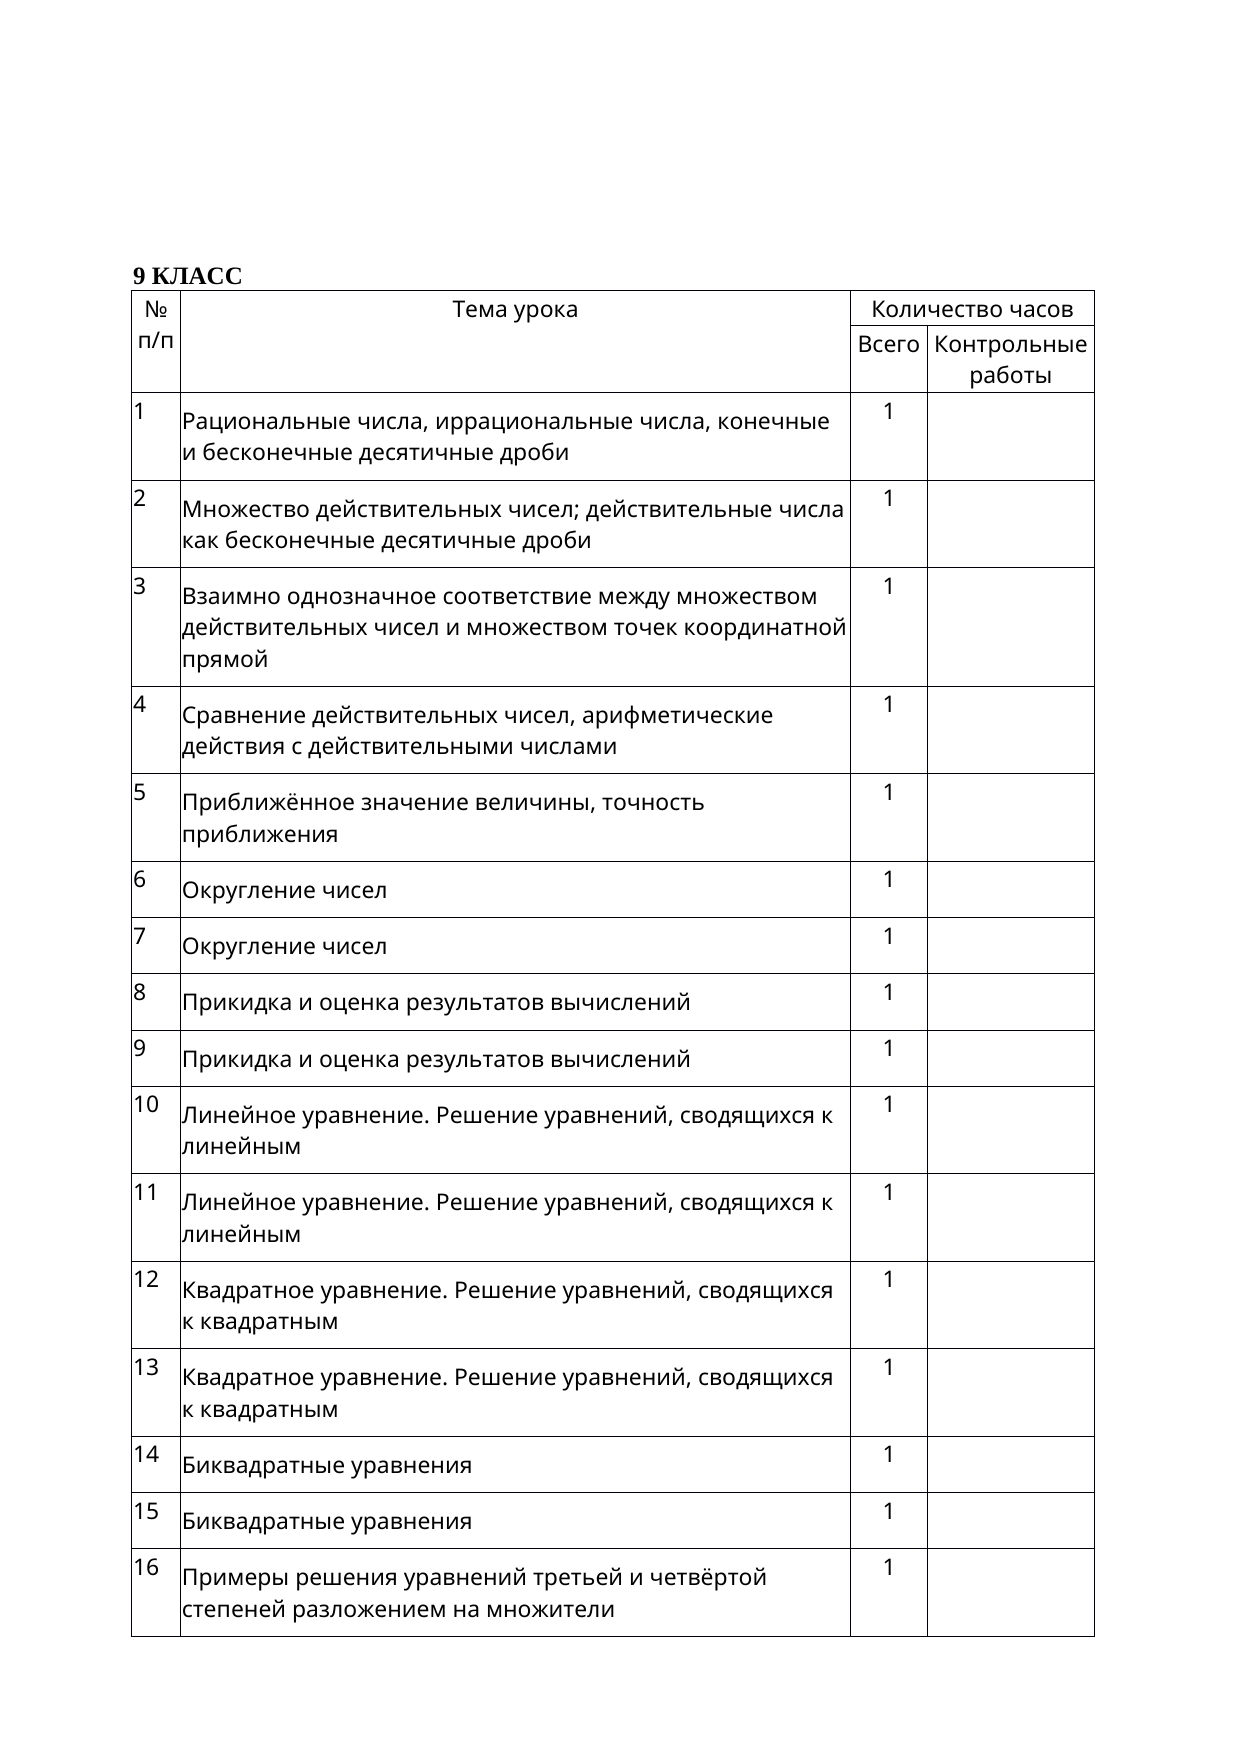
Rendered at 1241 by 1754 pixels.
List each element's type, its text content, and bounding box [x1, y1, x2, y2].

table_cell Всего [851, 326, 927, 392]
table_cell Прикидка и оценка результатов вычислений [181, 974, 850, 1029]
table_cell 1 [851, 862, 927, 917]
table_cell [928, 918, 1094, 973]
table_cell 6 [132, 862, 180, 917]
table_cell 1 [851, 1493, 927, 1548]
table_cell 1 [851, 774, 927, 861]
table_cell Множество действительных чисел; действительные числа как бесконечные десятичные дроби [181, 481, 850, 567]
table_cell [928, 1087, 1094, 1173]
table_cell Взаимно однозначное соответствие между множеством действительных чисел и множеством точек координатной прямой [181, 568, 850, 686]
table_header № п/п [132, 291, 180, 392]
table_cell 1 [851, 1031, 927, 1086]
table_cell Рациональные числа, иррациональные числа, конечные и бесконечные десятичные дроби [181, 393, 850, 479]
table_cell Контрольные работы [928, 326, 1094, 392]
table_cell Линейное уравнение. Решение уравнений, сводящихся к линейным [181, 1087, 850, 1173]
table_cell 14 [132, 1437, 180, 1492]
table_cell 1 [851, 568, 927, 686]
table_cell [928, 774, 1094, 861]
table_cell Примеры решения уравнений третьей и четвёртой степеней разложением на множители [181, 1549, 850, 1636]
table_cell 1 [851, 481, 927, 567]
table_cell Биквадратные уравнения [181, 1493, 850, 1548]
table_cell 2 [132, 481, 180, 567]
table_cell 1 [132, 393, 180, 479]
text 9 КЛАСС [133, 261, 1181, 290]
table_cell [928, 393, 1094, 479]
table_cell 1 [851, 918, 927, 973]
table_cell Квадратное уравнение. Решение уравнений, сводящихся к квадратным [181, 1262, 850, 1348]
table_cell Прикидка и оценка результатов вычислений [181, 1031, 850, 1086]
table_cell [928, 1437, 1094, 1492]
table_cell 4 [132, 687, 180, 773]
table_cell 7 [132, 918, 180, 973]
table_cell Биквадратные уравнения [181, 1437, 850, 1492]
table_cell [928, 862, 1094, 917]
table_cell [928, 1493, 1094, 1548]
table_cell 16 [132, 1549, 180, 1636]
table_cell [928, 1262, 1094, 1348]
table_cell 1 [851, 1262, 927, 1348]
table_cell 13 [132, 1349, 180, 1436]
table_cell 1 [851, 1087, 927, 1173]
table_cell Округление чисел [181, 862, 850, 917]
table_cell Линейное уравнение. Решение уравнений, сводящихся к линейным [181, 1174, 850, 1261]
table_cell 1 [851, 1549, 927, 1636]
table_header Тема урока [181, 291, 850, 392]
table_cell 5 [132, 774, 180, 861]
table_cell 1 [851, 687, 927, 773]
table_cell Приближённое значение величины, точность приближения [181, 774, 850, 861]
table_cell [928, 1174, 1094, 1261]
table_cell [928, 1349, 1094, 1436]
table_cell [928, 568, 1094, 686]
table_cell 10 [132, 1087, 180, 1173]
table_cell 1 [851, 393, 927, 479]
table_cell Квадратное уравнение. Решение уравнений, сводящихся к квадратным [181, 1349, 850, 1436]
table_cell 1 [851, 1349, 927, 1436]
table_cell 8 [132, 974, 180, 1029]
table_cell 1 [851, 1437, 927, 1492]
table_cell 9 [132, 1031, 180, 1086]
table_cell 12 [132, 1262, 180, 1348]
table_cell [928, 481, 1094, 567]
table_cell Округление чисел [181, 918, 850, 973]
table_cell 1 [851, 974, 927, 1029]
table_header Количество часов [851, 291, 1094, 325]
table_cell 11 [132, 1174, 180, 1261]
table_cell 15 [132, 1493, 180, 1548]
table_cell 1 [851, 1174, 927, 1261]
table_cell [928, 1031, 1094, 1086]
table_cell 3 [132, 568, 180, 686]
table_cell Сравнение действительных чисел, арифметические действия с действительными числами [181, 687, 850, 773]
table_cell [928, 687, 1094, 773]
table_cell [928, 1549, 1094, 1636]
table_cell [928, 974, 1094, 1029]
